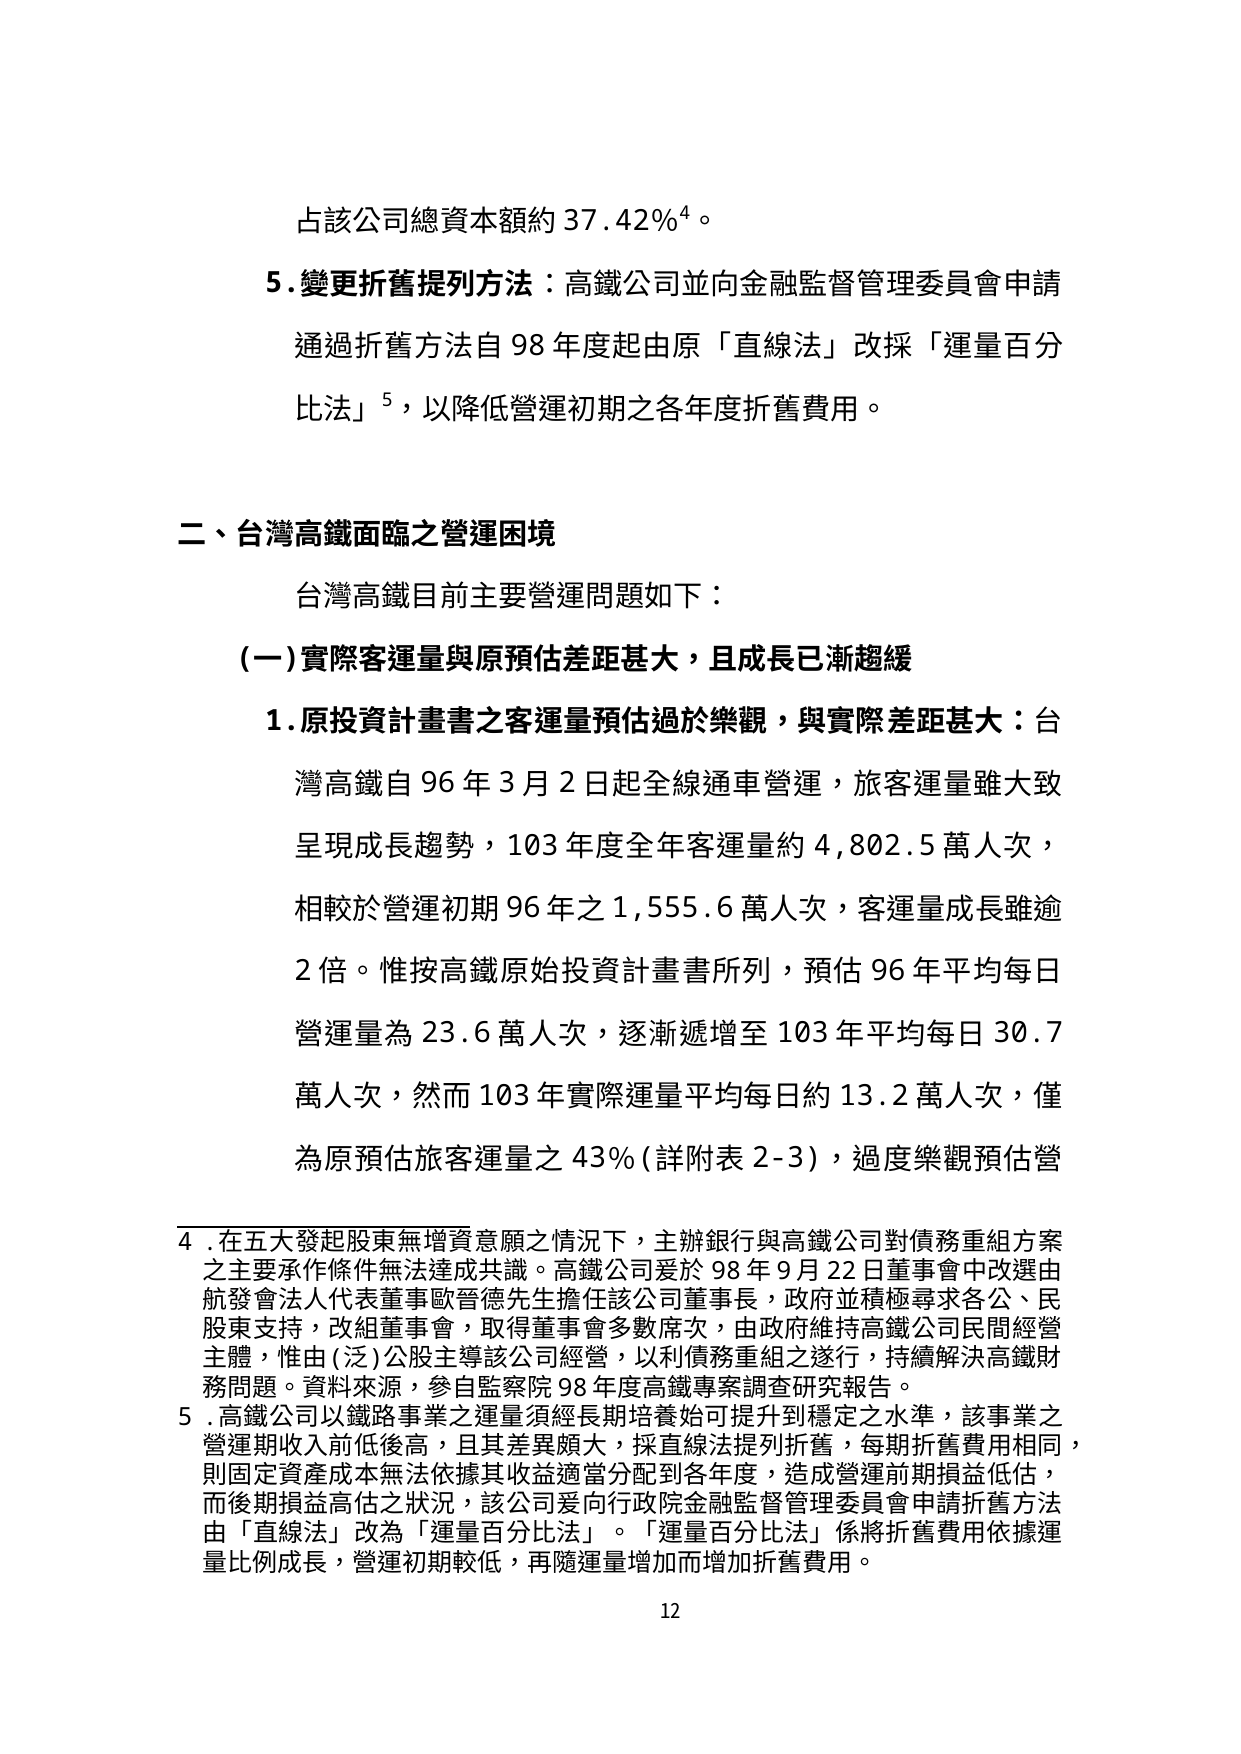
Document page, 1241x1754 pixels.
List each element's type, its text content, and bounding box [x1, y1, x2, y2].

text .高鐵公司以鐵路事業之運量須經長期培養始可提升到穩定之水準，該事業之營運期收入前低後高，且其差異頗大，採直線法提列折舊，每期折舊費用相同，則固定資產成本無法依據其收益適當分配到各年度，造成營運前期損益低估，而後期損益高估之狀況，該公司爰向行政院金融監督管理委員會申請折舊方法由「直線法」改為「運量百分比法」。「運量百分比法」係將折舊費用依據運量比例成長，營運初期較低，再隨運量增加而增加折舊費用。 [177, 1402, 1063, 1577]
text 台灣高鐵目前主要營運問題如下： [236, 552, 1063, 615]
text 4.泛公股投資高鐵公司普通股及特別股：由行政院開發基金、臺糖公司、公私合營公司(公股49％以下之金融行庫、中鋼公司)及政府捐助財團法人(航發會、中技社)投資高鐵公司，截至97年底投資高鐵公司普通股、特別股共計394億餘元，占該公司總資本額約37.42％。 [265, 177, 1063, 240]
text 二、台灣高鐵面臨之營運困境 [177, 490, 1063, 552]
text .在五大發起股東無增資意願之情況下，主辦銀行與高鐵公司對債務重組方案之主要承作條件無法達成共識。高鐵公司爰於98年9月22日董事會中改選由航發會法人代表董事歐晉德先生擔任該公司董事長，政府並積極尋求各公、民股東支持，改組董事會，取得董事會多數席次，由政府維持高鐵公司民間經營主體，惟由(泛)公股主導該公司經營，以利債務重組之遂行，持續解決高鐵財務問題。資料來源，參自監察院98年度高鐵專案調查研究報告。 [177, 1227, 1063, 1402]
text (一)實際客運量與原預估差距甚大，且成長已漸趨緩 [236, 615, 1063, 677]
text 1.原投資計畫書之客運量預估過於樂觀，與實際差距甚大：台灣高鐵自96年3月2日起全線通車營運，旅客運量雖大致呈現成長趨勢，103年度全年客運量約4,802.5萬人次，相較於營運初期96年之1,555.6萬人次，客運量成長雖逾2倍。惟按高鐵原始投資計畫書所列，預估96年平均每日營運量為23.6萬人次，逐漸遞增至103年平均每日30.7萬人次，然而103年實際運量平均每日約13.2萬人次，僅為原預估旅客運量之43％(詳附表2-3)，過度樂觀預估營 [265, 677, 1063, 1177]
text 5.變更折舊提列方法：高鐵公司並向金融監督管理委員會申請通過折舊方法自98年度起由原「直線法」改採「運量百分比法」，以降低營運初期之各年度折舊費用。 [265, 240, 1063, 427]
